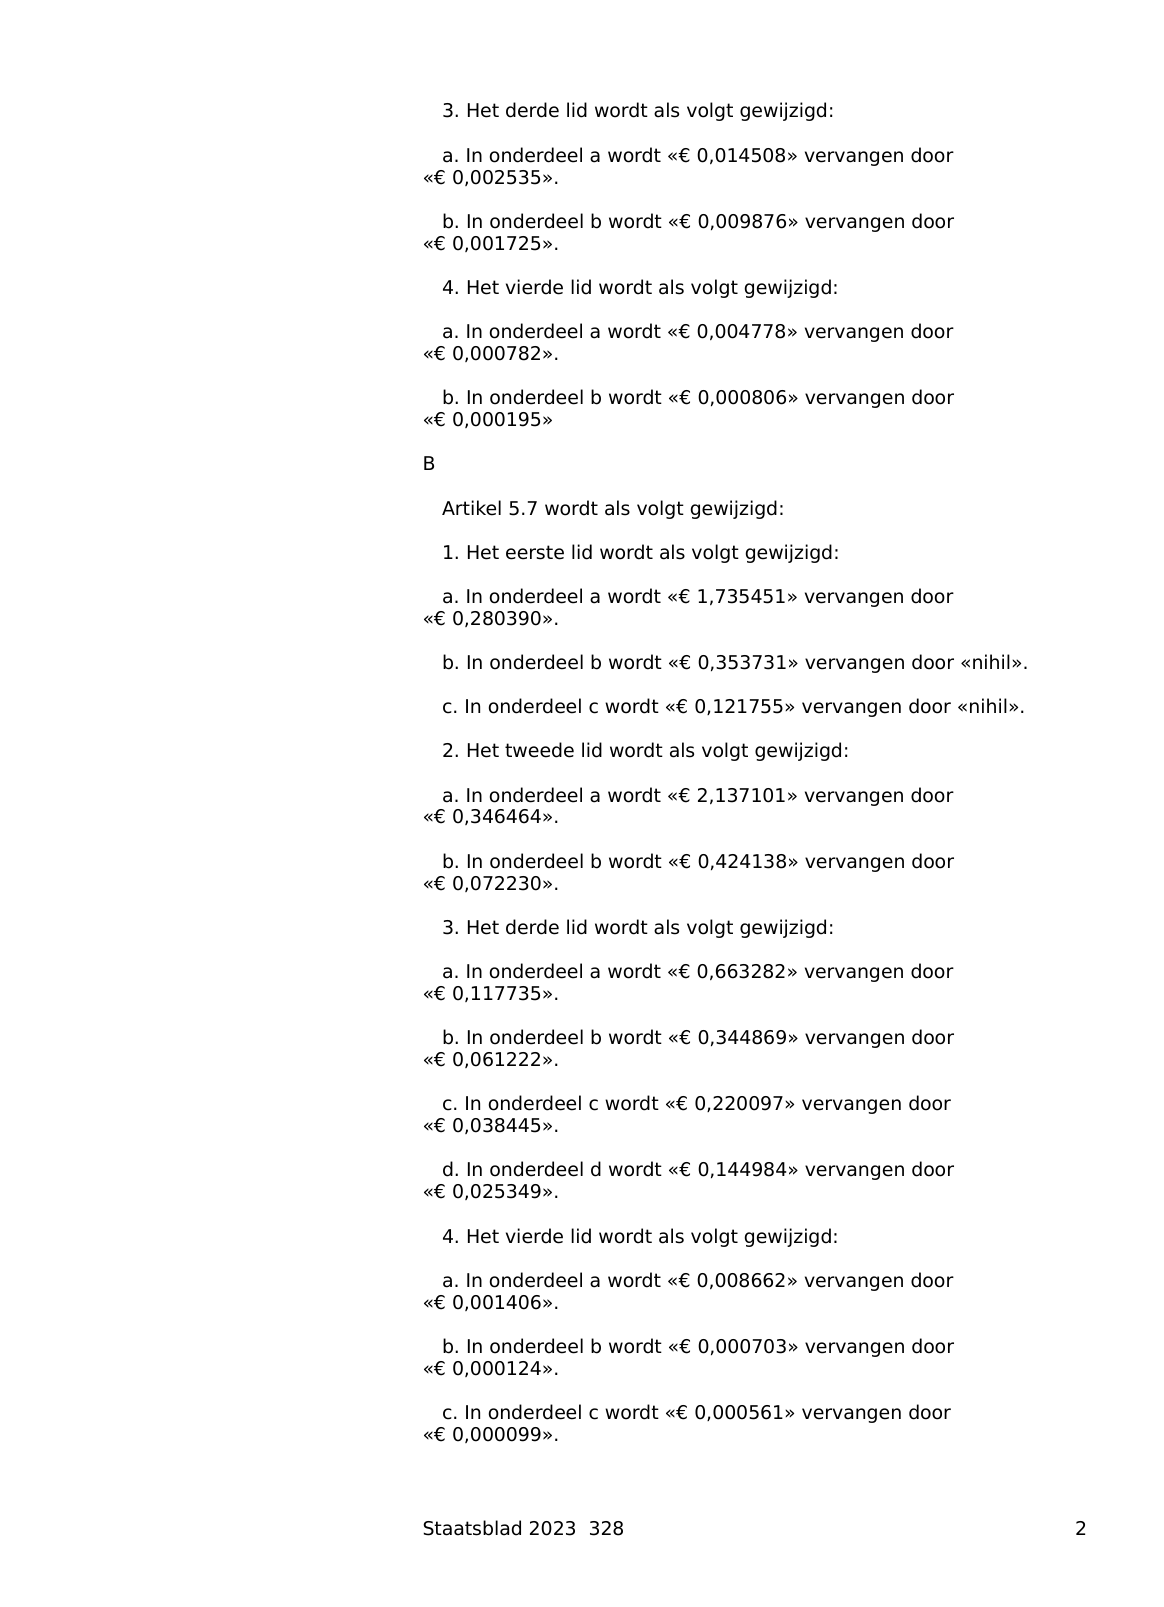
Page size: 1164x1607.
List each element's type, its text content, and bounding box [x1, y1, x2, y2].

text a. In onderdeel a wordt «€ 1,735451» vervangen door «€ 0,280390». [422, 586, 1087, 630]
text 2. Het tweede lid wordt als volgt gewijzigd: [422, 740, 1087, 762]
text a. In onderdeel a wordt «€ 0,008662» vervangen door «€ 0,001406». [422, 1270, 1087, 1314]
text b. In onderdeel b wordt «€ 0,353731» vervangen door «nihil». [422, 652, 1087, 674]
text b. In onderdeel b wordt «€ 0,424138» vervangen door «€ 0,072230». [422, 851, 1087, 894]
text Artikel 5.7 wordt als volgt gewijzigd: [422, 497, 1087, 519]
text 3. Het derde lid wordt als volgt gewijzigd: [422, 100, 1087, 122]
text b. In onderdeel b wordt «€ 0,009876» vervangen door «€ 0,001725». [422, 211, 1087, 255]
text a. In onderdeel a wordt «€ 0,004778» vervangen door «€ 0,000782». [422, 321, 1087, 365]
text a. In onderdeel a wordt «€ 2,137101» vervangen door «€ 0,346464». [422, 784, 1087, 828]
text b. In onderdeel b wordt «€ 0,000703» vervangen door «€ 0,000124». [422, 1336, 1087, 1380]
text B [422, 453, 1087, 475]
text b. In onderdeel b wordt «€ 0,344869» vervangen door «€ 0,061222». [422, 1027, 1087, 1071]
text c. In onderdeel c wordt «€ 0,000561» vervangen door «€ 0,000099». [422, 1402, 1087, 1446]
text d. In onderdeel d wordt «€ 0,144984» vervangen door «€ 0,025349». [422, 1159, 1087, 1203]
text a. In onderdeel a wordt «€ 0,663282» vervangen door «€ 0,117735». [422, 961, 1087, 1005]
text 1. Het eerste lid wordt als volgt gewijzigd: [422, 542, 1087, 564]
text c. In onderdeel c wordt «€ 0,220097» vervangen door «€ 0,038445». [422, 1093, 1087, 1137]
text 3. Het derde lid wordt als volgt gewijzigd: [422, 917, 1087, 939]
text a. In onderdeel a wordt «€ 0,014508» vervangen door «€ 0,002535». [422, 144, 1087, 188]
text 4. Het vierde lid wordt als volgt gewijzigd: [422, 277, 1087, 299]
text 4. Het vierde lid wordt als volgt gewijzigd: [422, 1226, 1087, 1247]
text c. In onderdeel c wordt «€ 0,121755» vervangen door «nihil». [422, 696, 1087, 718]
text b. In onderdeel b wordt «€ 0,000806» vervangen door «€ 0,000195» [422, 387, 1087, 431]
